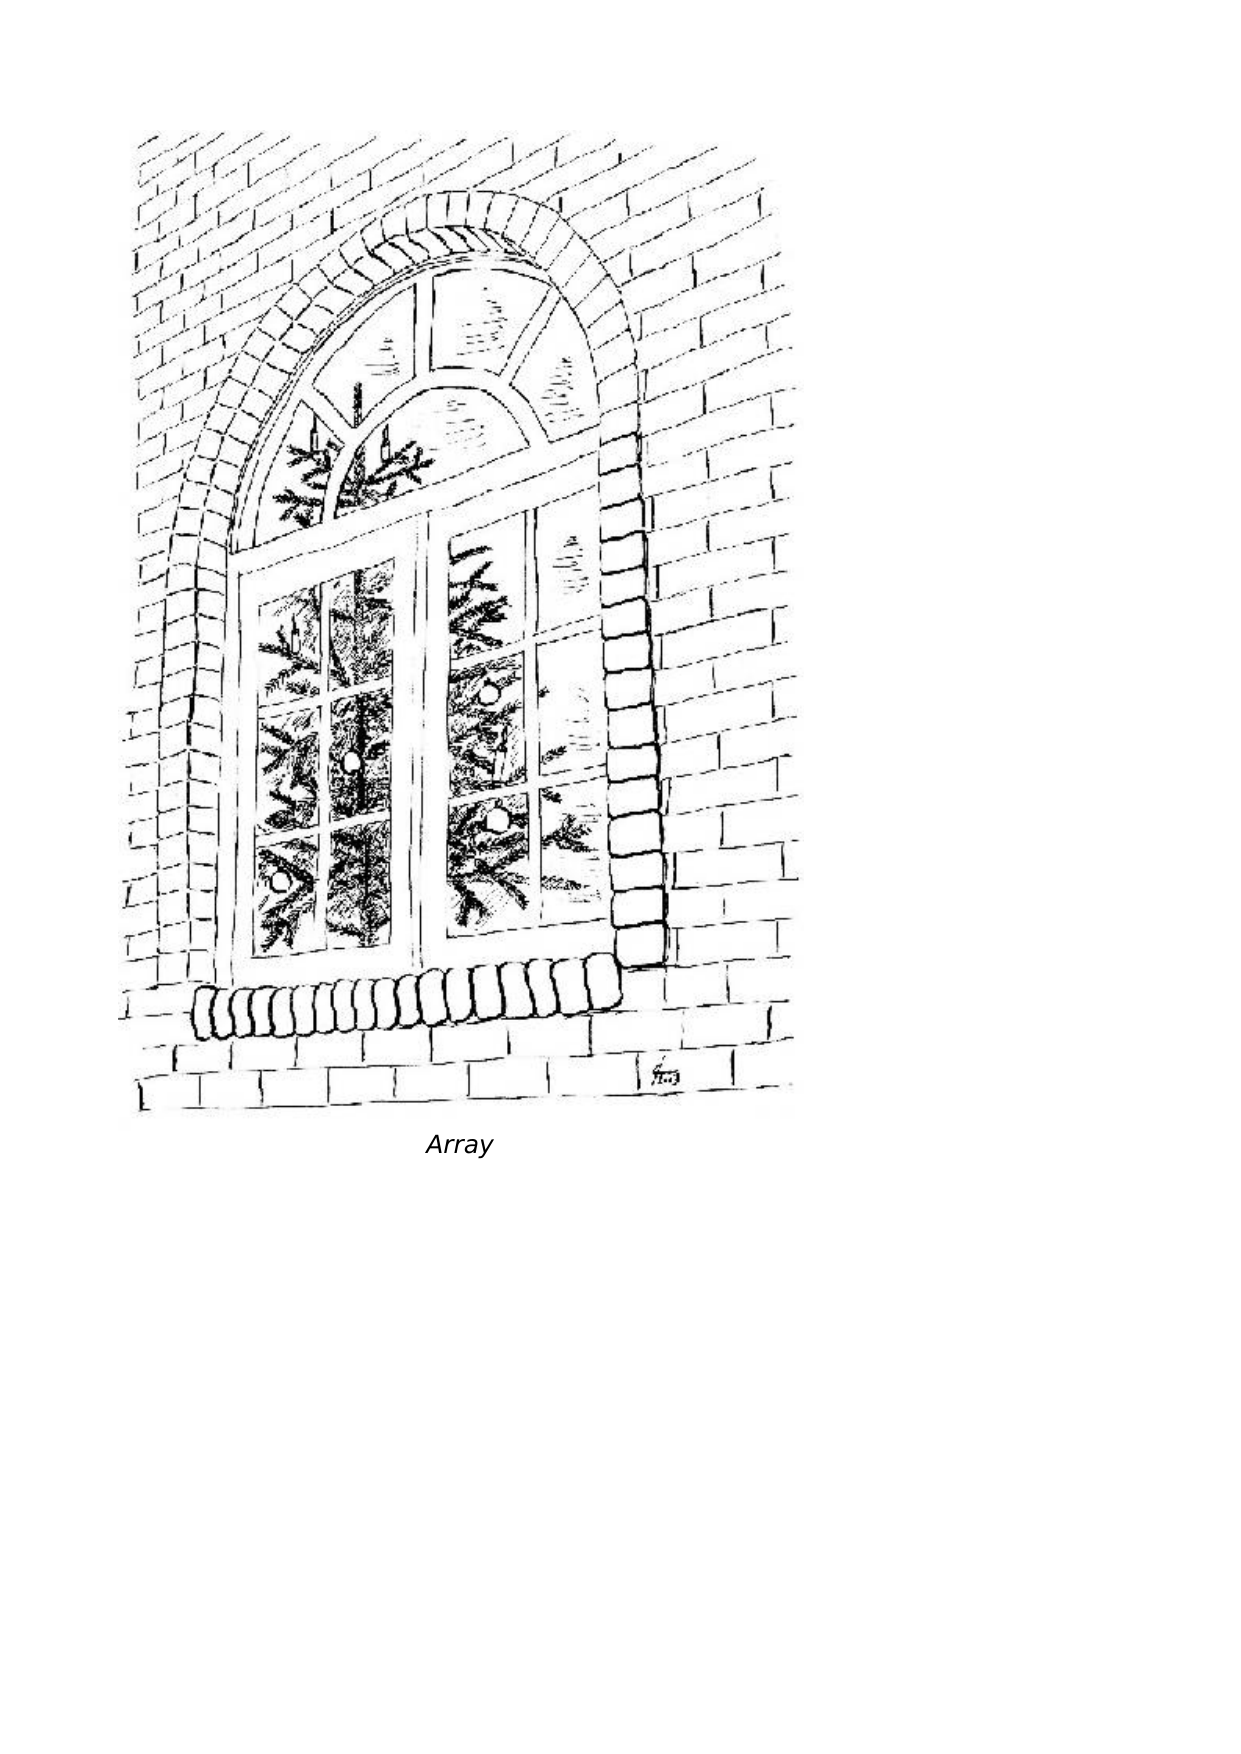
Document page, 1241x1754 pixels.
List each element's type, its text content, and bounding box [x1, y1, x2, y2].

text [118, 118, 1122, 1160]
picture [118, 130, 804, 1131]
text Array [118, 1131, 804, 1160]
